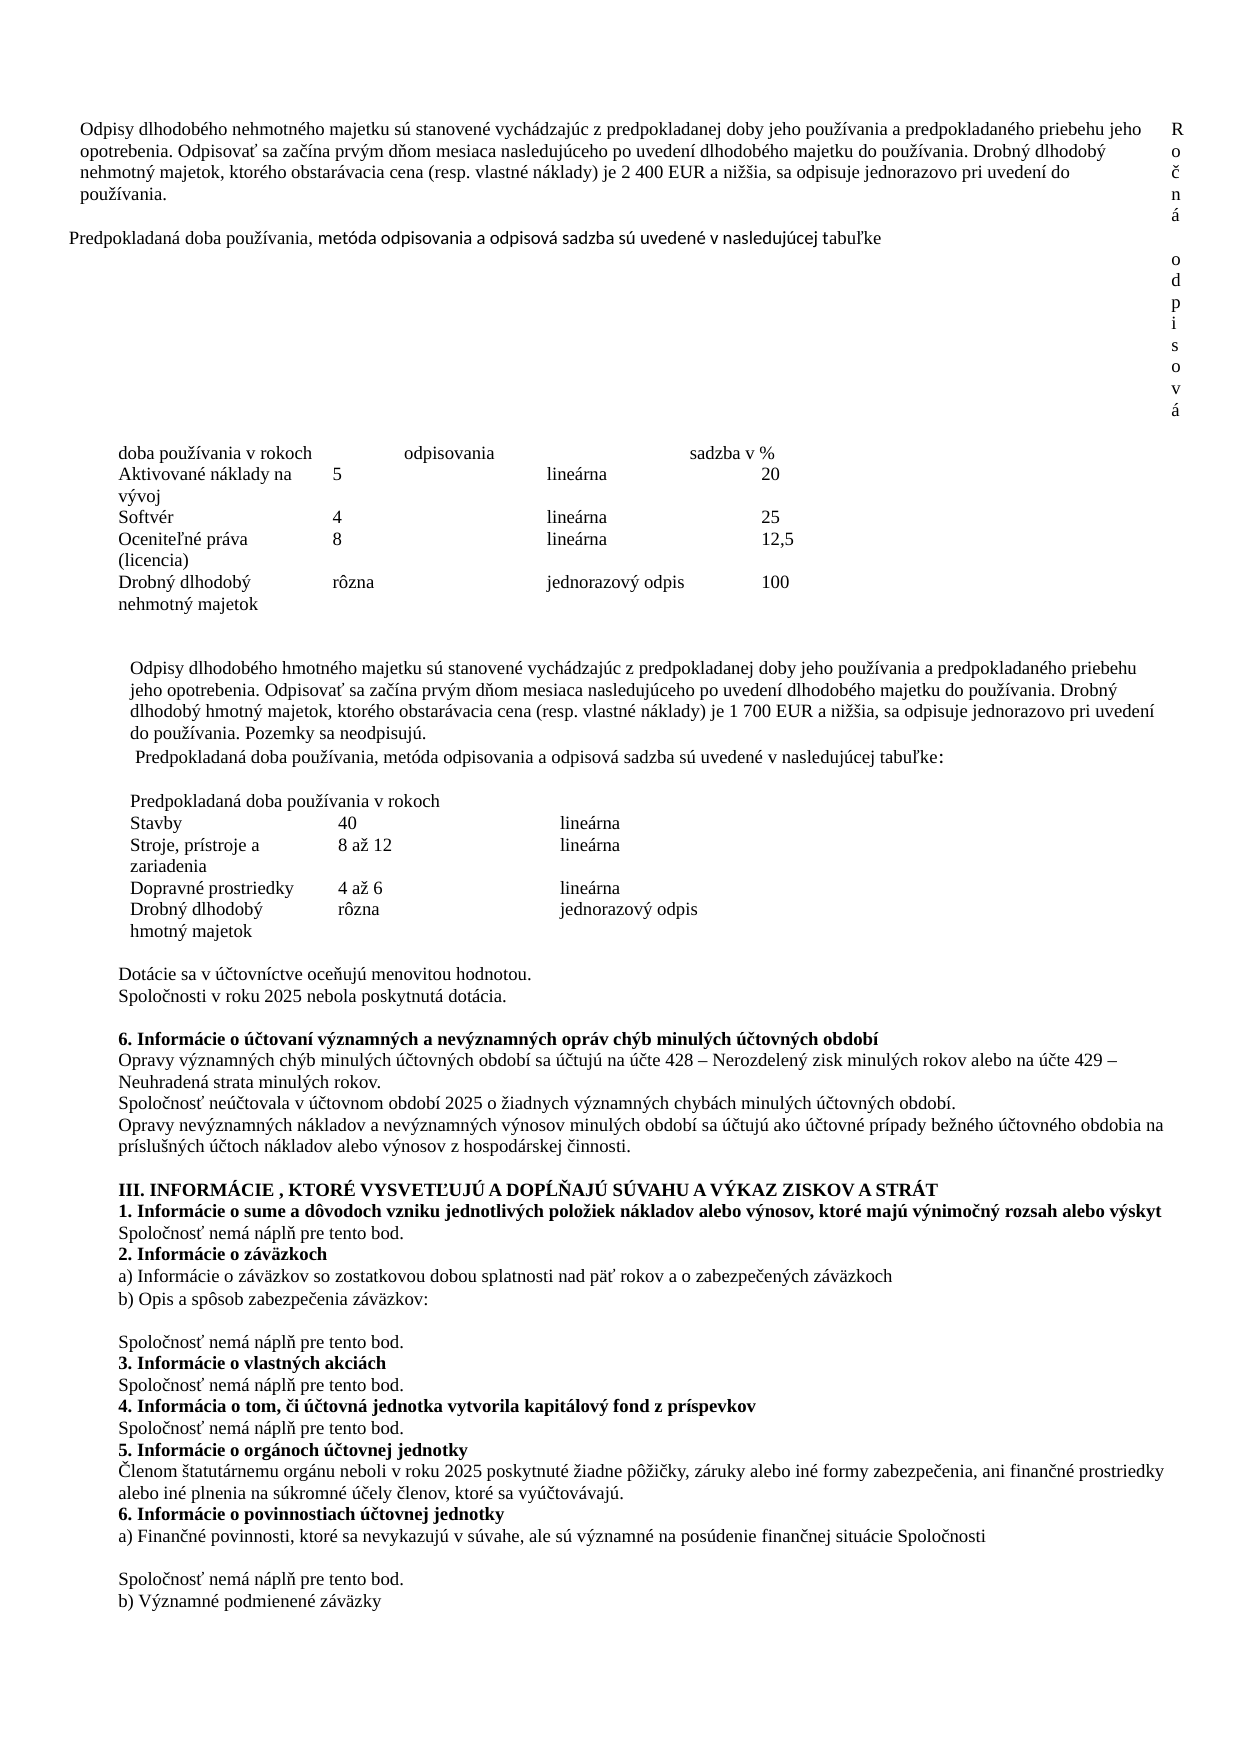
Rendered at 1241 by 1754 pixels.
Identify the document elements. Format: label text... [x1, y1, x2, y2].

table_header Odpisy dlhodobého hmotného majetku sú stanovené vychádzajúc z predpokladanej doby jeho používania a predpokladaného priebehu jeho opotrebenia. Odpisovať sa začína prvým dňom mesiaca nasledujúceho po uvedení dlhodobého majetku do používania. Drobný dlhodobý hmotný majetok, ktorého obstarávacia cena (resp. vlastné náklady) je 1 700 EUR a nižšia, sa odpisuje jednorazovo pri uvedení do používania. Pozemky sa neodpisujú. Predpokladaná doba používania, metóda odpisovania a odpisová sadzba sú uvedené v nasledujúcej tabuľke: [119, 657, 1184, 790]
table_cell Stavby [119, 812, 327, 833]
table_cell 12,5 [750, 528, 964, 571]
table_header sadzba v % [678, 442, 964, 463]
text Opravy nevýznamných nákladov a nevýznamných výnosov minulých období sa účtujú ako účtovné prípady bežného účtovného obdobia na príslušných účtoch nákladov alebo výnosov z hospodárskej činnosti. [118, 1114, 1182, 1157]
table_cell lineárna [535, 528, 750, 571]
list a) Informácie o záväzkov so zostatkovou dobou splatnosti nad päť rokov a o zabezpečených záväzkoch [118, 1265, 1182, 1286]
table_cell rôzna [321, 571, 535, 614]
table_cell 100 [750, 571, 964, 614]
table_cell Predpokladaná doba používania v rokoch [119, 790, 1184, 812]
text Spoločnosť nemá náplň pre tento bod. [118, 1568, 1182, 1589]
table_cell 40 [327, 812, 548, 833]
table_cell Oceniteľné práva (licencia) [107, 528, 321, 571]
table_cell 4 až 6 [327, 877, 548, 898]
text 1. Informácie o sume a dôvodoch vzniku jednotlivých položiek nákladov alebo výnosov, ktoré majú výnimočný rozsah alebo výskyt [118, 1200, 1182, 1222]
text 5. Informácie o orgánoch účtovnej jednotky [118, 1438, 1182, 1460]
text III. INFORMÁCIE , KTORÉ VYSVETĽUJÚ A DOPĹŇAJÚ SÚVAHU A VÝKAZ ZISKOV A STRÁT [118, 1178, 1182, 1200]
text Spoločnosť neúčtovala v účtovnom období 2025 o žiadnych významných chybách minulých účtovných období. [118, 1092, 1182, 1114]
table_header odpisovania [393, 442, 678, 463]
table_header doba používania v rokoch [107, 442, 393, 463]
table_cell 8 až 12 [327, 834, 548, 877]
table_header lineárna [535, 463, 750, 506]
table_cell lineárna [549, 877, 1184, 898]
table_header 20 [750, 463, 964, 506]
table_cell lineárna [549, 834, 1184, 877]
table_cell lineárna [549, 812, 1184, 833]
text 6. Informácie o účtovaní významných a nevýznamných opráv chýb minulých účtovných období [118, 1028, 1182, 1049]
table_cell jednorazový odpis [535, 571, 750, 614]
list a) Finančné povinnosti, ktoré sa nevykazujú v súvahe, ale sú významné na posúdenie finančnej situácie Spoločnosti [118, 1525, 1182, 1546]
table_cell lineárna [535, 506, 750, 528]
text Členom štatutárnemu orgánu neboli v roku 2025 poskytnuté žiadne pôžičky, záruky alebo iné formy zabezpečenia, ani finančné prostriedky alebo iné plnenia na súkromné účely členov, ktoré sa vyúčtovávajú. [118, 1460, 1182, 1503]
text Spoločnosť nemá náplň pre tento bod. [118, 1222, 1182, 1243]
text Spoločnosť nemá náplň pre tento bod. [118, 1417, 1182, 1438]
text Spoločnosť nemá náplň pre tento bod. [118, 1374, 1182, 1395]
text Opravy významných chýb minulých účtovných období sa účtujú na účte 428 – Nerozdelený zisk minulých rokov alebo na účte 429 – Neuhradená strata minulých rokov. [118, 1049, 1182, 1092]
table_cell Softvér [107, 506, 321, 528]
table_cell Drobný dlhodobý hmotný majetok [119, 898, 327, 941]
table_cell Dopravné prostriedky [119, 877, 327, 898]
list b) Opis a spôsob zabezpečenia záväzkov: [118, 1288, 1182, 1309]
table_cell rôzna [327, 898, 548, 941]
text 3. Informácie o vlastných akciách [118, 1352, 1182, 1374]
table_cell 4 [321, 506, 535, 528]
table_cell Stroje, prístroje a zariadenia [119, 834, 327, 877]
table_cell Drobný dlhodobý nehmotný majetok [107, 571, 321, 614]
text 4. Informácia o tom, či účtovná jednotka vytvorila kapitálový fond z príspevkov [118, 1395, 1182, 1417]
text Dotácie sa v účtovníctve oceňujú menovitou hodnotou. [118, 963, 1182, 984]
table_cell jednorazový odpis [549, 898, 1184, 941]
text 2. Informácie o záväzkoch [118, 1243, 1182, 1265]
list b) Významné podmienené záväzky [118, 1589, 1182, 1611]
text Spoločnosť nemá náplň pre tento bod. [118, 1331, 1182, 1352]
text 6. Informácie o povinnostiach účtovnej jednotky [118, 1503, 1182, 1525]
table_header Ročná odpisová [1160, 118, 1184, 420]
text Spoločnosti v roku 2025 nebola poskytnutá dotácia. [118, 984, 1182, 1006]
table_cell 8 [321, 528, 535, 571]
table_header 5 [321, 463, 535, 506]
table_header Aktivované náklady na vývoj [107, 463, 321, 506]
table_cell 25 [750, 506, 964, 528]
table_header Odpisy dlhodobého nehmotného majetku sú stanovené vychádzajúc z predpokladanej doby jeho používania a predpokladaného priebehu jeho opotrebenia. Odpisovať sa začína prvým dňom mesiaca nasledujúceho po uvedení dlhodobého majetku do používania. Drobný dlhodobý nehmotný majetok, ktorého obstarávacia cena (resp. vlastné náklady) je 2 400 EUR a nižšia, sa odpisuje jednorazovo pri uvedení do používania. Predpokladaná doba používania, metóda odpisovania a odpisová sadzba sú uvedené v nasledujúcej tabuľke [69, 118, 1160, 420]
